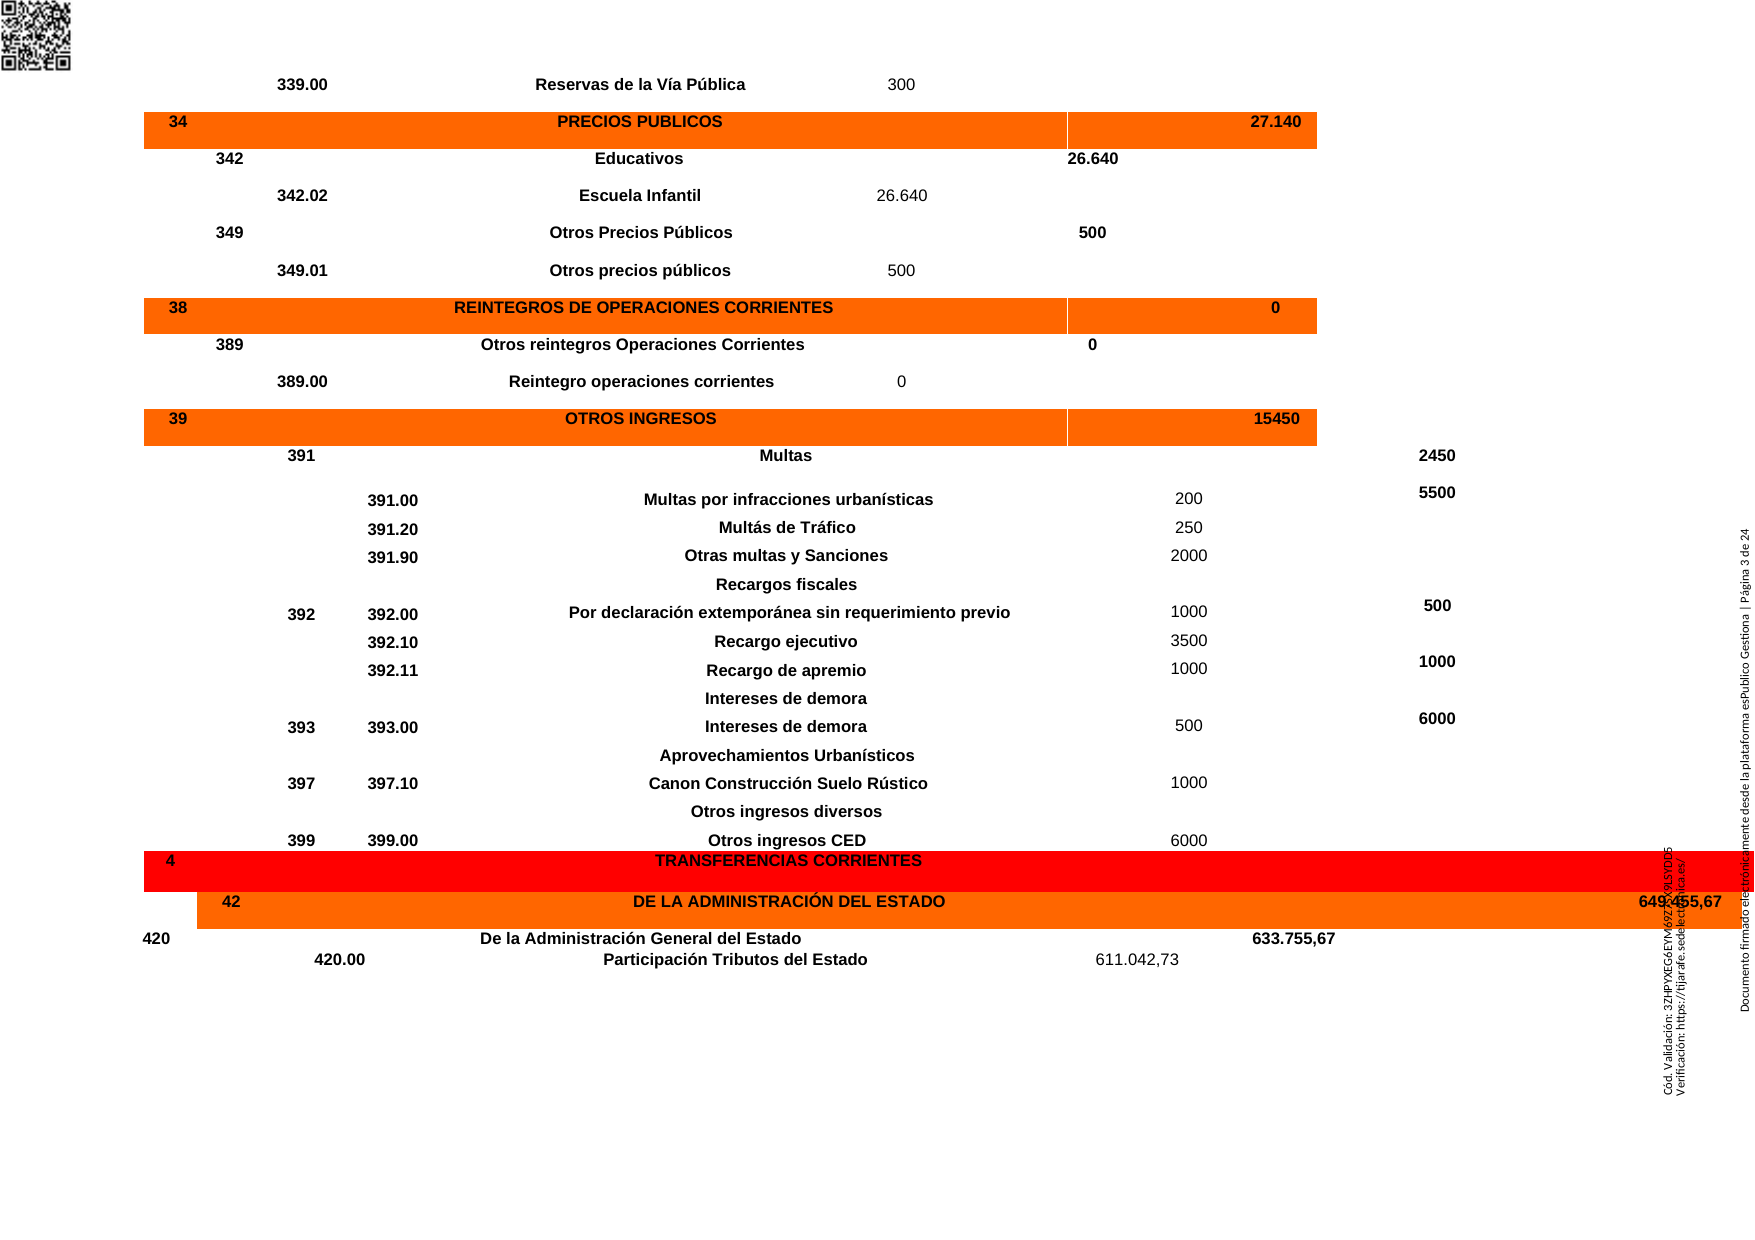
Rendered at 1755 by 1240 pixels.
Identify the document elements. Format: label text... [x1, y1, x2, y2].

table_cell Escuela Infantil [454, 186, 876, 223]
table_cell 39 [144, 409, 216, 446]
table_header [144, 950, 314, 987]
table_cell [876, 149, 1067, 186]
table_cell [1068, 112, 1250, 149]
table_cell [1250, 75, 1317, 112]
table_cell [277, 335, 454, 372]
table_cell 15450 [1250, 409, 1317, 446]
table_cell 34 [144, 112, 216, 149]
table_cell [277, 112, 454, 149]
table_cell Reservas de la Vía Pública [454, 75, 876, 112]
table_header [1338, 950, 1581, 987]
table_header 391 [144, 446, 367, 483]
table_cell [277, 409, 454, 446]
table_cell [876, 335, 1067, 372]
table_cell [144, 260, 216, 297]
table_cell [216, 298, 277, 334]
table_cell [277, 298, 454, 334]
table_cell 342 [216, 149, 277, 186]
table_cell 349 [216, 223, 277, 260]
table_cell 649.455,67 [1419, 892, 1742, 929]
table_cell 0 [1250, 298, 1317, 334]
table_cell [1170, 851, 1419, 892]
table_cell [144, 149, 216, 186]
table_cell [1742, 892, 1754, 929]
table_header [1581, 950, 1689, 987]
table_cell [144, 223, 216, 260]
table_cell 392 393 397 399 [144, 483, 367, 851]
table_cell [367, 892, 569, 929]
table_cell [1068, 372, 1250, 409]
table_header [367, 446, 569, 483]
table_cell 500 [1068, 223, 1250, 260]
table_cell Reintegro operaciones corrientes [454, 372, 876, 409]
table_cell 26.640 [876, 186, 1067, 223]
table_cell 389 [216, 335, 277, 372]
table_cell REINTEGROS DE OPERACIONES CORRIENTES [454, 298, 876, 334]
table_cell 42 [197, 892, 367, 929]
table_cell [1250, 186, 1317, 223]
table_cell [216, 186, 277, 223]
table_cell [1742, 483, 1754, 851]
table_cell [144, 335, 216, 372]
table_cell 391.00 391.20 391.90 392.00 392.10 392.11 393.00 397.10 399.00 [367, 483, 569, 851]
table_cell 4 [144, 851, 367, 892]
table_cell 0 [876, 372, 1067, 409]
table_cell [367, 851, 569, 892]
table_cell PRECIOS PUBLICOS [454, 112, 876, 149]
table_cell [876, 298, 1067, 334]
table_cell [277, 223, 454, 260]
table_cell [1068, 186, 1250, 223]
table_cell [1068, 298, 1250, 334]
table_cell [144, 186, 216, 223]
table_cell [1250, 223, 1317, 260]
table_cell 26.640 [1068, 149, 1250, 186]
table_cell [1068, 75, 1250, 112]
table_header 2450 [1419, 446, 1742, 483]
table_cell [1068, 260, 1250, 297]
table_cell [144, 372, 216, 409]
table_header 420.00 [314, 950, 497, 987]
table_cell Otros Precios Públicos [454, 223, 876, 260]
table_cell [216, 372, 277, 409]
table_cell [1250, 372, 1317, 409]
table_cell 5500 500 1000 6000 [1419, 483, 1742, 851]
table_cell [876, 409, 1067, 446]
table_cell Otros reintegros Operaciones Corrientes [454, 335, 876, 372]
table_cell 339.00 [277, 75, 454, 112]
table_cell [216, 112, 277, 149]
table_cell [216, 409, 277, 446]
table_cell 389.00 [277, 372, 454, 409]
table_cell [1250, 335, 1317, 372]
table_cell 0 [1068, 335, 1250, 372]
table_cell [1068, 409, 1250, 446]
table_cell [1250, 260, 1317, 297]
table_cell 38 [144, 298, 216, 334]
table_header [1170, 446, 1419, 483]
table_cell Educativos [454, 149, 876, 186]
table_cell 200 250 2000 1000 3500 1000 500 1000 6000 [1170, 483, 1419, 851]
table_cell [144, 892, 197, 929]
table_cell [277, 149, 454, 186]
table_cell [1419, 851, 1742, 892]
table_cell [216, 75, 277, 112]
table_cell [216, 260, 277, 297]
table_header 611.042,73 [1089, 950, 1337, 987]
table_cell OTROS INGRESOS [454, 409, 876, 446]
table_header [1742, 446, 1754, 483]
table_cell [876, 223, 1067, 260]
table_cell [1170, 892, 1419, 929]
table_cell Multas por infracciones urbanísticas Multás de Tráfico Otras multas y Sanciones Recargos fiscales Por declaración extemporánea sin requerimiento previo Recargo ejecutivo Recargo de apremio Intereses de demora Intereses de demora Aprovechamientos Urbanísticos Canon Construcción Suelo Rústico Otros ingresos diversos Otros ingresos CED [569, 483, 1170, 851]
table_cell [876, 112, 1067, 149]
table_cell Otros precios públicos [454, 260, 876, 297]
table_cell [1250, 149, 1317, 186]
table_cell 27.140 [1250, 112, 1317, 149]
text 420 De la Administración General del Estado 633.755,67 [142, 929, 1600, 948]
table_cell DE LA ADMINISTRACIÓN DEL ESTADO [569, 892, 1170, 929]
table_cell 300 [876, 75, 1067, 112]
table_cell 342.02 [277, 186, 454, 223]
table_cell 4.380.363,01 [1742, 851, 1754, 892]
table_cell TRANSFERENCIAS CORRIENTES [569, 851, 1170, 892]
table_header Multas [569, 446, 1170, 483]
table_cell [144, 75, 216, 112]
table_header Participación Tributos del Estado [497, 950, 1089, 987]
table_cell 500 [876, 260, 1067, 297]
table_cell 349.01 [277, 260, 454, 297]
